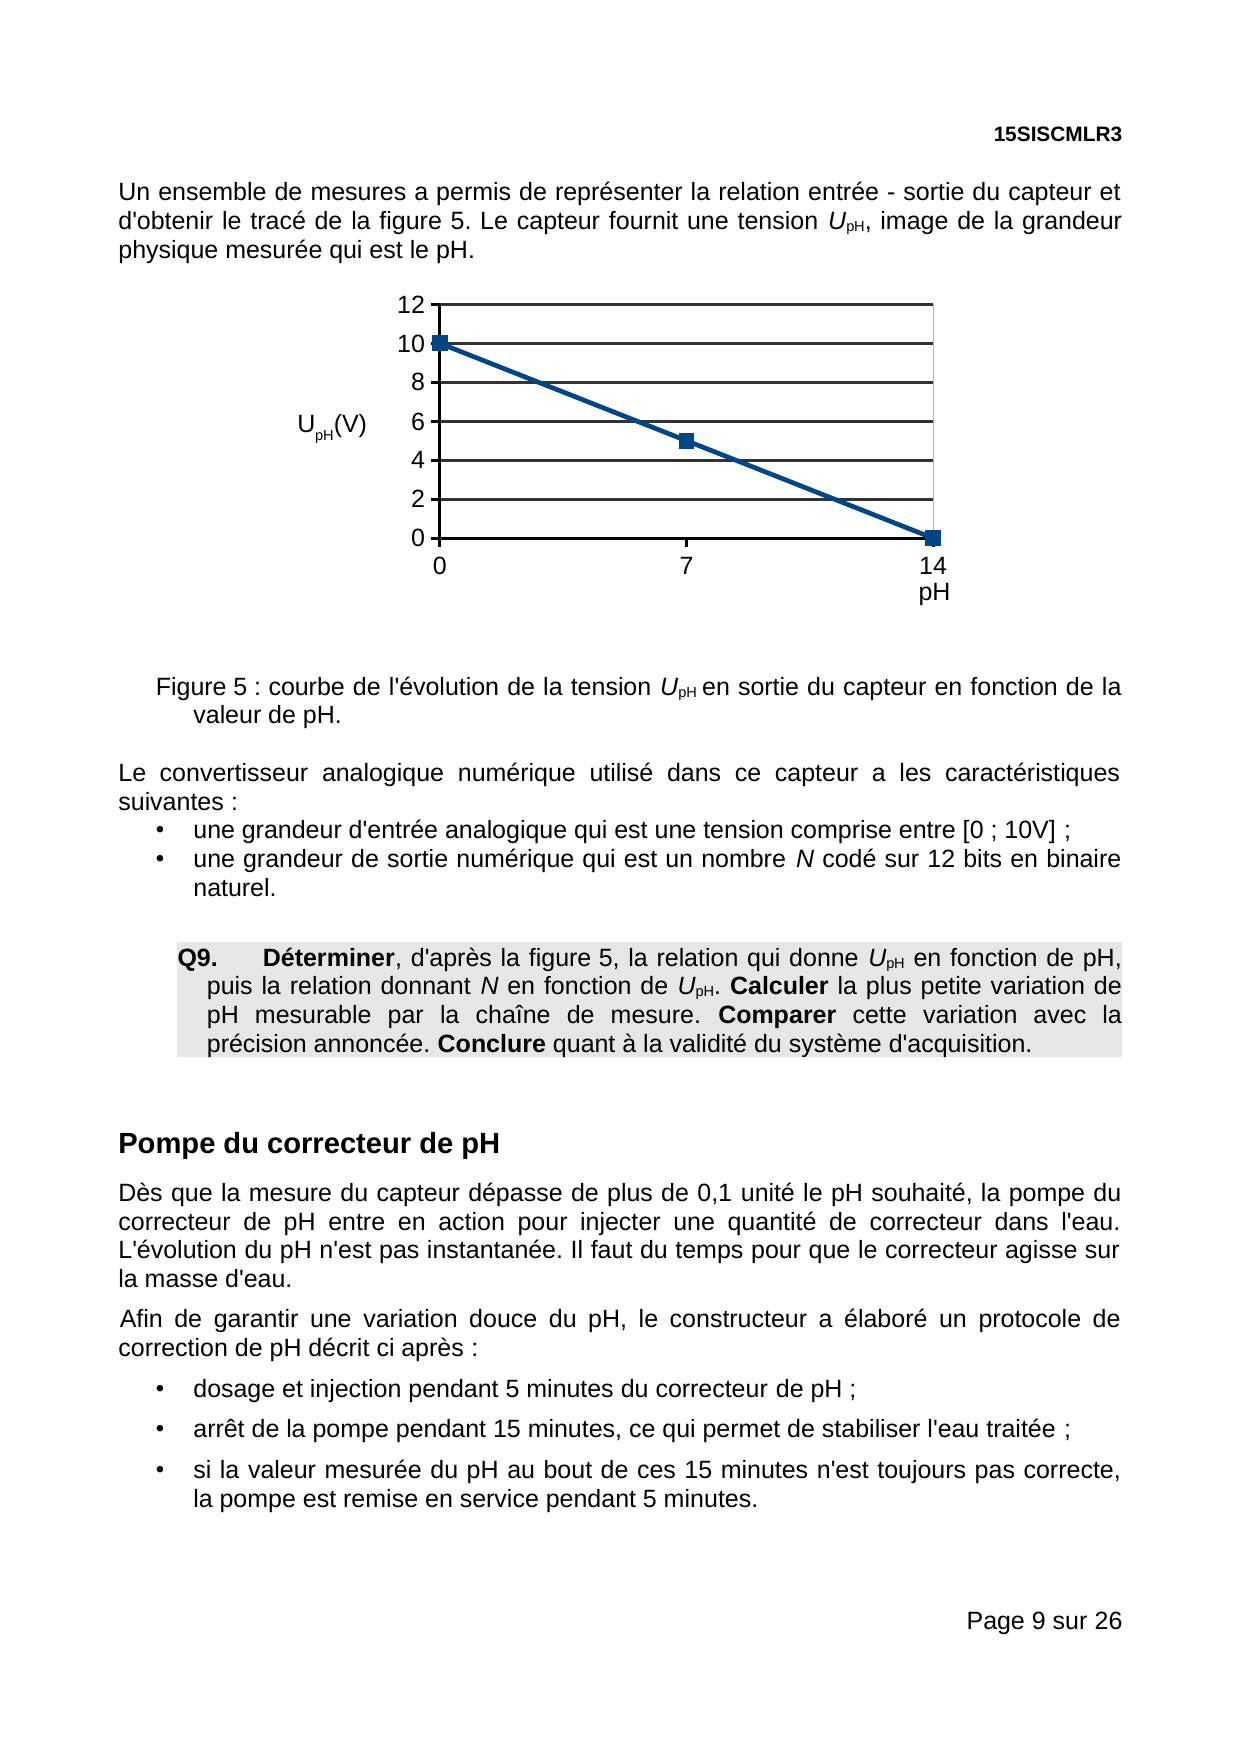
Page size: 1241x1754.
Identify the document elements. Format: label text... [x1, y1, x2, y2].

text Dès que la mesure du capteur dépasse de plus de 0,1 unité le pH souhaité, la pompe du correcteur de pH entre en action pour injecter une quantité de correcteur dans l'eau. L'évolution du pH n'est pas instantanée. Il faut du temps pour que le correcteur agisse sur la masse d'eau. [118, 1178, 1122, 1293]
list une grandeur d'entrée analogique qui est une tension comprise entre [0 ; 10V] ; [156, 816, 1122, 844]
list arrêt de la pompe pendant 15 minutes, ce qui permet de stabiliser l'eau traitée ; [156, 1414, 1122, 1443]
text Un ensemble de mesures a permis de représenter la relation entrée - sortie du capteur et d'obtenir le tracé de la figure 5. Le capteur fournit une tension UpH, image de la grandeur physique mesurée qui est le pH. [118, 177, 1122, 263]
list dosage et injection pendant 5 minutes du correcteur de pH ; [156, 1374, 1122, 1403]
list si la valeur mesurée du pH au bout de ces 15 minutes n'est toujours pas correcte, la pompe est remise en service pendant 5 minutes. [156, 1455, 1122, 1513]
text Afin de garantir une variation douce du pH, le constructeur a élaboré un protocole de correction de pH décrit ci après : [118, 1304, 1122, 1362]
text Pompe du correcteur de pH [118, 1126, 1122, 1160]
text Le convertisseur analogique numérique utilisé dans ce capteur a les caractéristiques suivantes : [118, 758, 1122, 816]
list courbe de l'évolution de la tension UpH en sortie du capteur en fonction de la valeur de pH. [156, 672, 1122, 729]
list une grandeur de sortie numérique qui est un nombre N codé sur 12 bits en binaire naturel. [156, 844, 1122, 902]
list Déterminer, d'après la figure 5, la relation qui donne UpH en fonction de pH, puis la relation donnant N en fonction de UpH. Calculer la plus petite variation de pH mesurable par la chaîne de mesure. Comparer cette variation avec la précision annoncée. Conclure quant à la validité du système d'acquisition. [177, 942, 1122, 1057]
